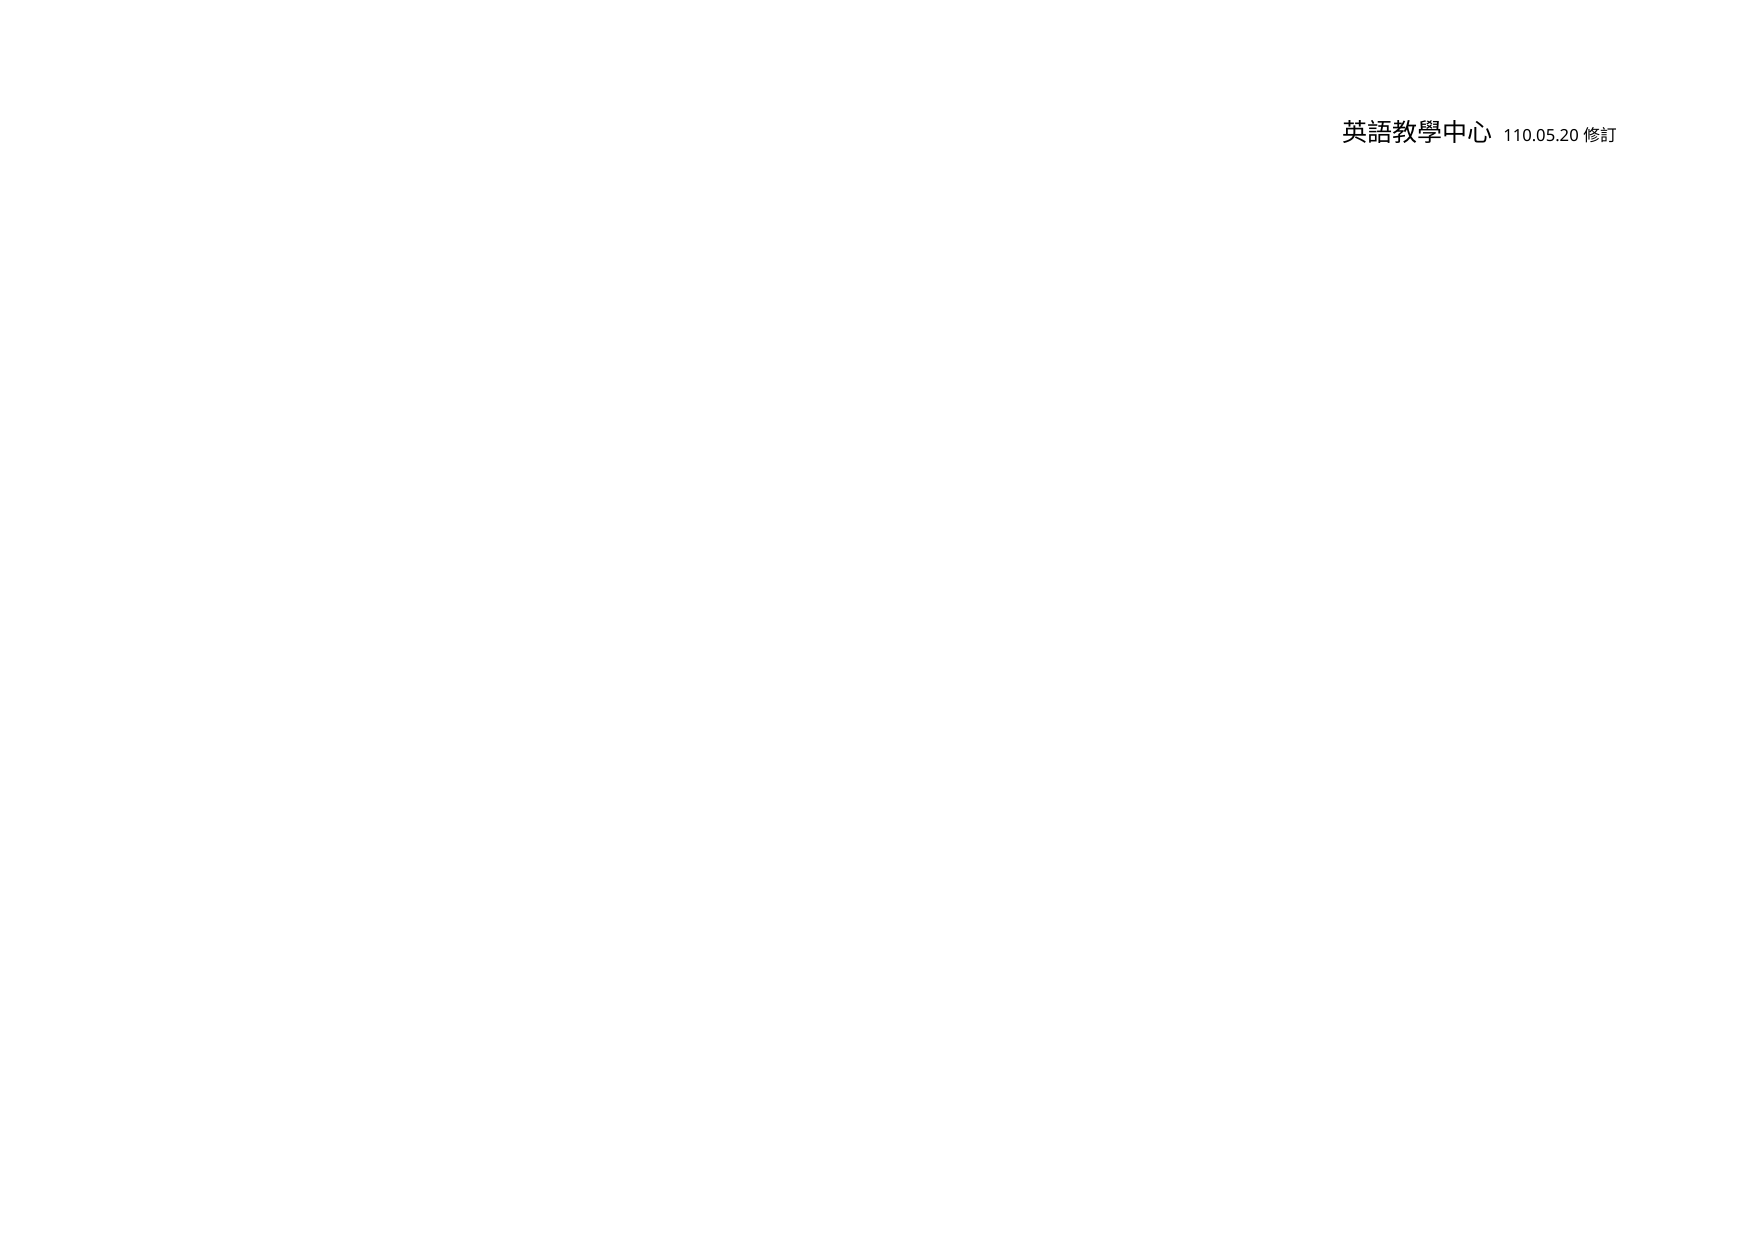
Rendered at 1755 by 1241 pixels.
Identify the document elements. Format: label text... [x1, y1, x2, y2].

text 英語教學中心 110.05.20 修訂 [89, 89, 1666, 151]
